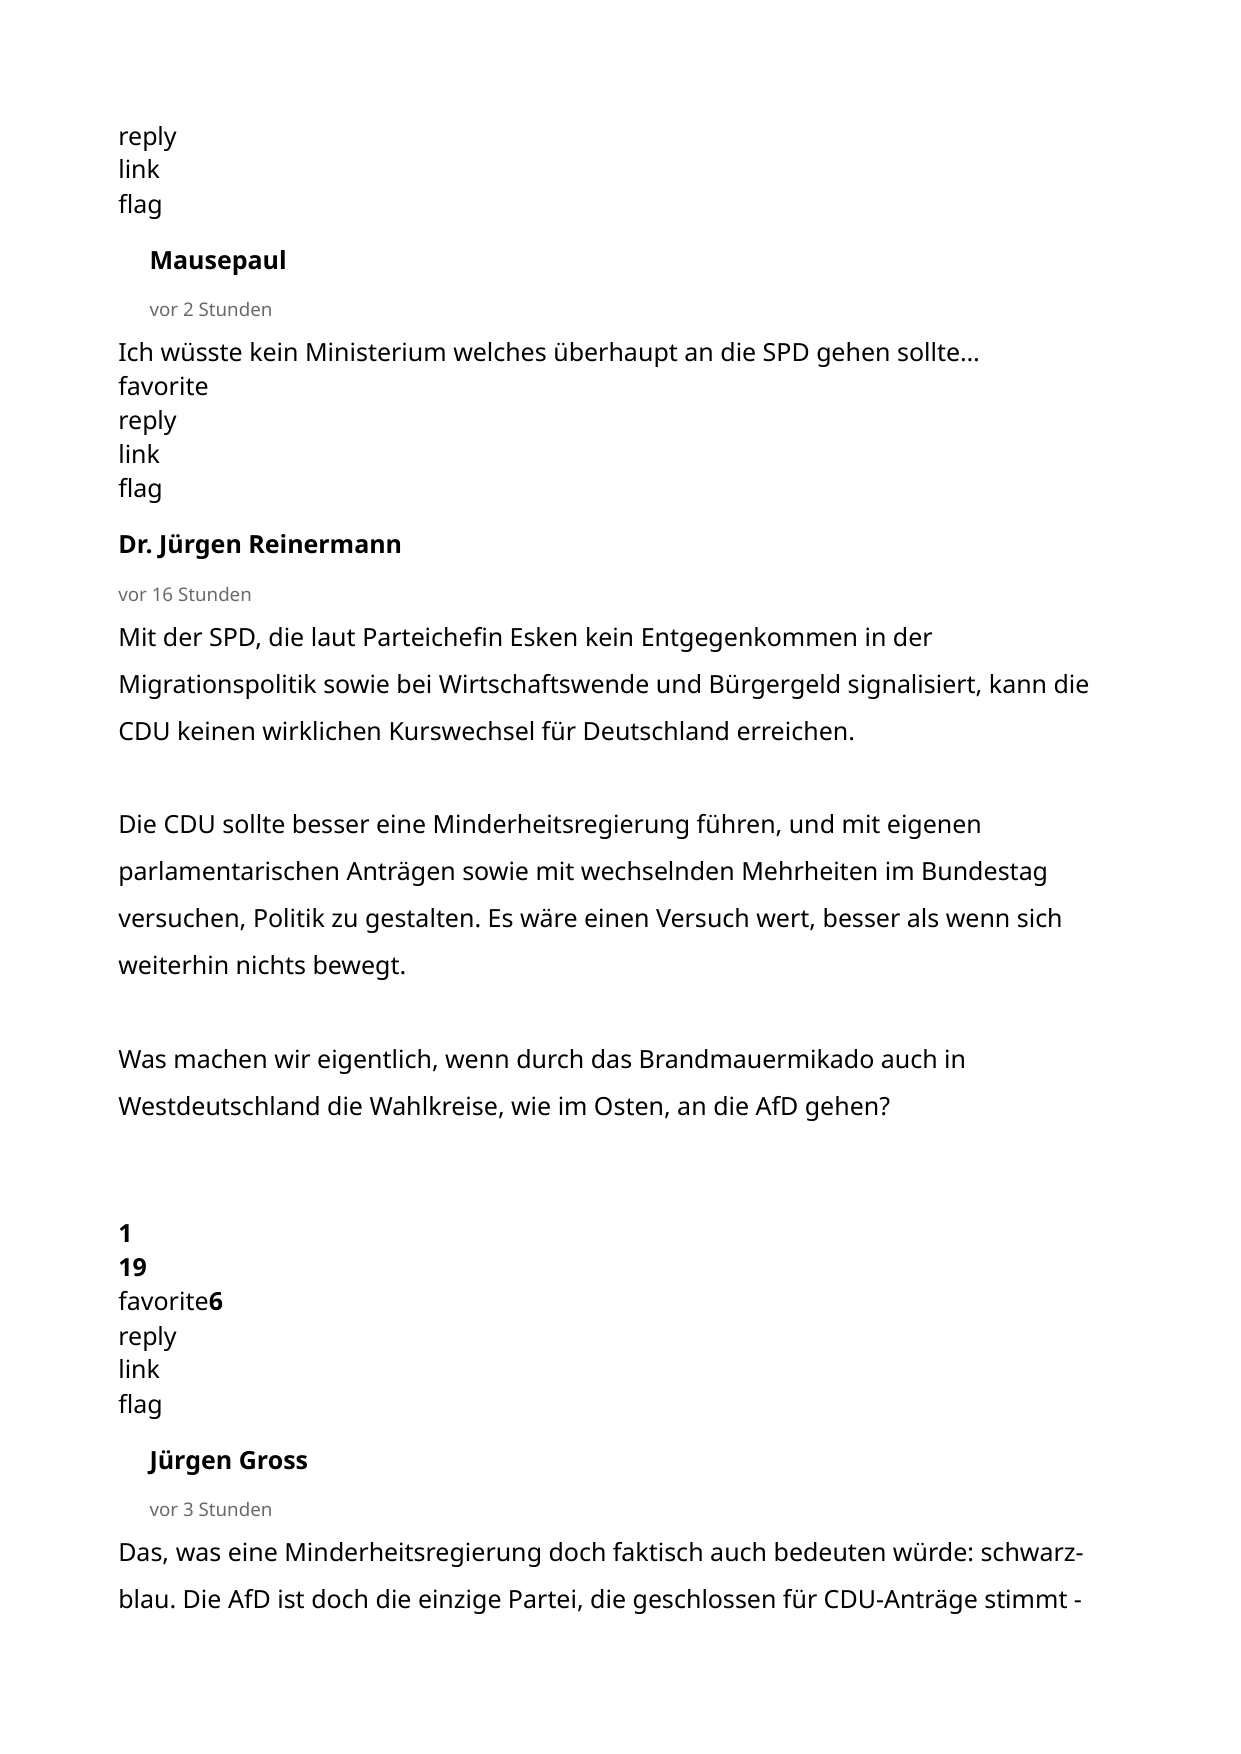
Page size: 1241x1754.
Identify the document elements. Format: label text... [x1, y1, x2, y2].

text 1 [118, 1216, 1122, 1250]
text Dr. Jürgen Reinermann [118, 521, 1114, 561]
text Ich wüsste kein Ministerium welches überhaupt an die SPD gehen sollte… [118, 322, 1122, 369]
text Mausepaul [149, 236, 1114, 277]
text flag [118, 186, 1122, 220]
text reply [118, 118, 1122, 152]
text flag [118, 471, 1122, 505]
text link [118, 152, 1122, 186]
text link [118, 437, 1122, 471]
text reply [118, 1318, 1122, 1352]
text Das, was eine Minderheitsregierung doch faktisch auch bedeuten würde: schwarz-blau. Die AfD ist doch die einzige Partei, die geschlossen für CDU-Anträge stimmt [118, 1522, 1122, 1616]
text vor 16 Stunden [118, 577, 1122, 607]
text vor 3 Stunden [149, 1492, 1122, 1522]
text Mit der SPD, die laut Parteichefin Esken kein Entgegenkommen in der Migrationspolitik sowie bei Wirtschaftswende und Bürgergeld signalisiert, kann die CDU keinen wirklichen Kurswechsel für Deutschland erreichen. Die CDU sollte besser eine Minderheitsregierung führen, und mit eigenen parlamentarischen Anträgen sowie mit wechselnden Mehrheiten im Bundestag versuchen, Politik zu gestalten. Es wäre einen Versuch wert, besser als wenn sich weiterhin nichts bewegt. Was machen wir eigentlich, wenn durch das Brandmauermikado auch in Westdeutschland die Wahlkreise, wie im Osten, an die AfD gehen? [118, 607, 1122, 1216]
text favorite [118, 369, 1122, 403]
text favorite6 [118, 1284, 1122, 1318]
text Jürgen Gross [149, 1436, 1114, 1477]
text 19 [118, 1250, 1122, 1284]
text link [118, 1352, 1122, 1386]
text vor 2 Stunden [149, 292, 1122, 322]
text reply [118, 403, 1122, 437]
text flag [118, 1386, 1122, 1420]
